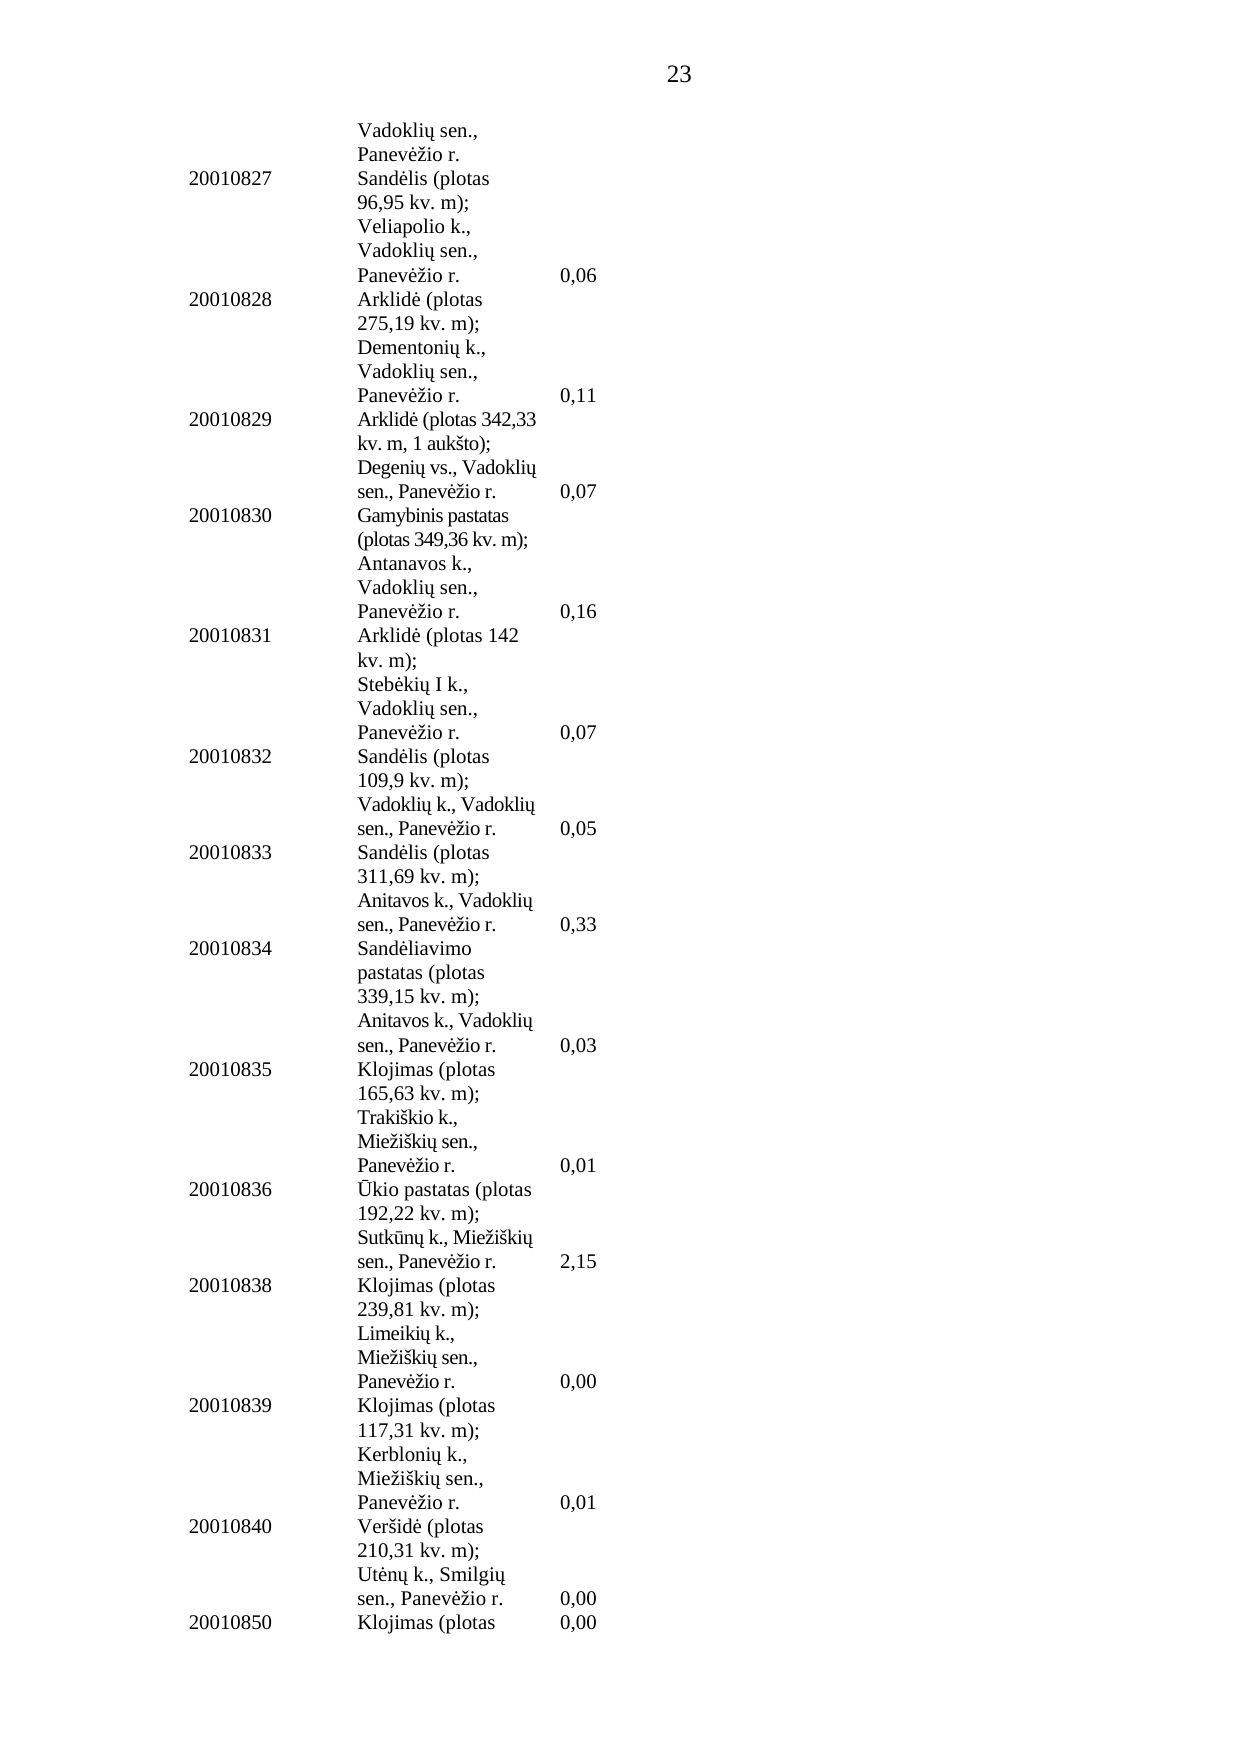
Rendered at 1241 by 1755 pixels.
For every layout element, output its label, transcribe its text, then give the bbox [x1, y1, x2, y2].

table_cell [685, 287, 815, 407]
table_cell [685, 1273, 815, 1393]
table_cell Ūkio pastatas (plotas 192,22 kv. m); Sutkūnų k., Miežiškių sen., Panevėžio r. [346, 1177, 549, 1273]
table_cell Vadoklių sen., Panevėžio r. [346, 118, 549, 166]
table_cell [685, 744, 815, 840]
table_cell [685, 624, 815, 744]
table_cell [1059, 503, 1170, 623]
table_cell 0,00 [549, 1273, 685, 1393]
table_cell [685, 936, 815, 1057]
table_cell Gamybinis pastatas (plotas 349,36 kv. m); Antanavos k., Vadoklių sen., Panevėžio r. [346, 503, 549, 623]
table_cell 20010831 [177, 624, 346, 744]
table_cell [815, 287, 923, 407]
table_cell 20010835 [177, 1057, 346, 1177]
table_cell [685, 407, 815, 503]
table_cell 20010830 [177, 503, 346, 623]
table_cell 0,03 [549, 936, 685, 1057]
table_cell [685, 503, 815, 623]
table_cell [685, 1610, 815, 1634]
table_cell 0,33 [549, 840, 685, 936]
table_cell 0,01 [549, 1394, 685, 1514]
table_cell 0,01 [549, 1057, 685, 1177]
table_cell Sandėlis (plotas 96,95 kv. m); Veliapolio k., Vadoklių sen., Panevėžio r. [346, 166, 549, 287]
table_cell [815, 744, 923, 840]
table_cell 20010833 [177, 840, 346, 936]
table_cell 0,06 [549, 166, 685, 287]
table_cell [815, 1177, 923, 1273]
table_cell [1059, 744, 1170, 840]
table_cell [1059, 1394, 1170, 1514]
table_cell [923, 1394, 1058, 1514]
table_cell [685, 1177, 815, 1273]
table_cell 20010836 [177, 1177, 346, 1273]
table_cell [923, 1057, 1058, 1177]
table_cell [685, 166, 815, 287]
table_cell [923, 166, 1058, 287]
table_cell [923, 287, 1058, 407]
table_cell [923, 936, 1058, 1057]
table_cell [1059, 407, 1170, 503]
table_cell 0,07 [549, 407, 685, 503]
table_cell [1059, 624, 1170, 744]
table_cell [815, 1394, 923, 1514]
table_cell [815, 407, 923, 503]
table_cell [549, 118, 685, 166]
table_cell 20010834 [177, 936, 346, 1057]
table_cell 20010840 [177, 1514, 346, 1610]
table_cell 0,00 [549, 1514, 685, 1610]
table_cell 20010839 [177, 1394, 346, 1514]
table_cell [815, 118, 923, 166]
table_cell [923, 744, 1058, 840]
table_cell [1059, 1610, 1170, 1634]
table_cell Klojimas (plotas 239,81 kv. m); Limeikių k., Miežiškių sen., Panevėžio r. [346, 1273, 549, 1393]
table_cell 0,16 [549, 503, 685, 623]
table_cell Sandėlis (plotas 109,9 kv. m); Vadoklių k., Vadoklių sen., Panevėžio r. [346, 744, 549, 840]
table_cell [923, 1610, 1058, 1634]
table_cell [815, 624, 923, 744]
table_cell [1059, 118, 1170, 166]
table_cell Klojimas (plotas 117,31 kv. m); Kerblonių k., Miežiškių sen., Panevėžio r. [346, 1394, 549, 1514]
table_cell 20010829 [177, 407, 346, 503]
table_cell 0,05 [549, 744, 685, 840]
table_cell Sandėliavimo pastatas (plotas 339,15 kv. m); Anitavos k., Vadoklių sen., Panevėžio r. [346, 936, 549, 1057]
table_cell [923, 624, 1058, 744]
table_cell [685, 1057, 815, 1177]
table_cell 20010827 [177, 166, 346, 287]
table_cell 20010850 [177, 1610, 346, 1634]
table_cell [1059, 287, 1170, 407]
table_cell [815, 166, 923, 287]
table_cell Klojimas (plotas 165,63 kv. m); Trakiškio k., Miežiškių sen., Panevėžio r. [346, 1057, 549, 1177]
table_cell [923, 118, 1058, 166]
table_cell [923, 503, 1058, 623]
table_cell [923, 1177, 1058, 1273]
table_cell [1059, 1273, 1170, 1393]
table_cell [815, 1057, 923, 1177]
table_cell 0,00 [549, 1610, 685, 1634]
table_cell [685, 1514, 815, 1610]
table_cell [1059, 1057, 1170, 1177]
table_cell Arklidė (plotas 142 kv. m); Stebėkių I k., Vadoklių sen., Panevėžio r. [346, 624, 549, 744]
table_cell [815, 503, 923, 623]
table_cell Arklidė (plotas 275,19 kv. m); Dementonių k., Vadoklių sen., Panevėžio r. [346, 287, 549, 407]
table_cell Sandėlis (plotas 311,69 kv. m); Anitavos k., Vadoklių sen., Panevėžio r. [346, 840, 549, 936]
table_cell [815, 1514, 923, 1610]
table_cell [685, 1394, 815, 1514]
table_cell [815, 1610, 923, 1634]
table_cell 20010832 [177, 744, 346, 840]
table_cell [685, 840, 815, 936]
table_cell [815, 840, 923, 936]
table_cell [815, 936, 923, 1057]
table_cell [685, 118, 815, 166]
table_cell [177, 118, 346, 166]
table_cell [1059, 1514, 1170, 1610]
table_cell [1059, 936, 1170, 1057]
table_cell [1059, 166, 1170, 287]
table_cell [923, 1273, 1058, 1393]
table_cell [1059, 840, 1170, 936]
table_cell [923, 1514, 1058, 1610]
table_cell Veršidė (plotas 210,31 kv. m); Utėnų k., Smilgių sen., Panevėžio r. [346, 1514, 549, 1610]
table_cell Klojimas (plotas [346, 1610, 549, 1634]
table_cell 2,15 [549, 1177, 685, 1273]
table_cell [923, 840, 1058, 936]
table_cell 0,07 [549, 624, 685, 744]
table_cell [923, 407, 1058, 503]
table_cell 0,11 [549, 287, 685, 407]
table_cell [815, 1273, 923, 1393]
table_cell Arklidė (plotas 342,33 kv. m, 1 aukšto); Degenių vs., Vadoklių sen., Panevėžio r. [346, 407, 549, 503]
table_cell [1059, 1177, 1170, 1273]
table_cell 20010828 [177, 287, 346, 407]
table_cell 20010838 [177, 1273, 346, 1393]
